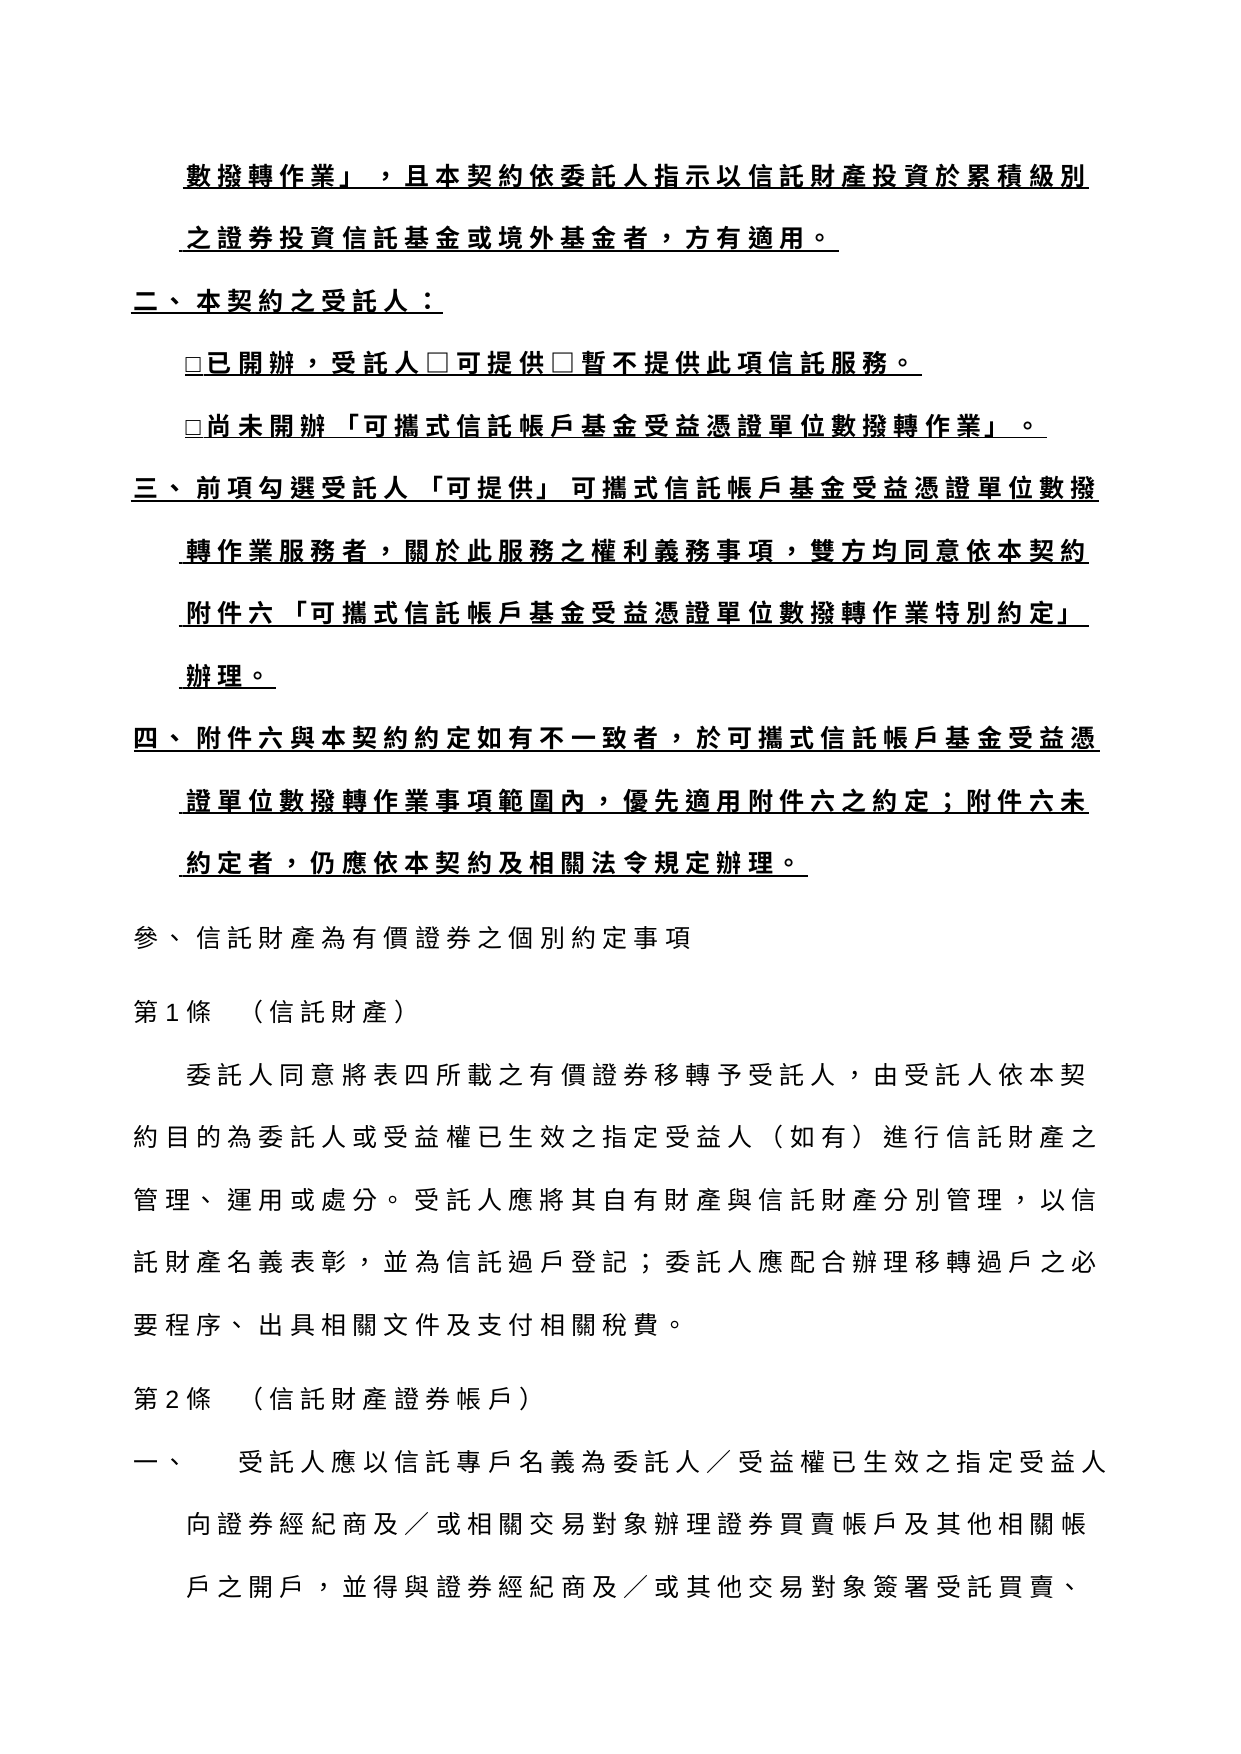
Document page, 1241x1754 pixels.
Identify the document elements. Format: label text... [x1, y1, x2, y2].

table_cell 數撥轉作業」，且本契約依委託人指示以信託財產投資於累積級別之證券投資信託基金或境外基金者，方有適用。 二、本契約之受託人： □已開辦，受託人□可提供□暫不提供此項信託服務。 □尚未開辦「可攜式信託帳戶基金受益憑證單位數撥轉作業」。 三、前項勾選受託人「可提供」可攜式信託帳戶基金受益憑證單位數撥轉作業服務者，關於此服務之權利義務事項，雙方均同意依本契約附件六「可攜式信託帳戶基金受益憑證單位數撥轉作業特別約定」辦理。 四、附件六與本契約約定如有不一致者，於可攜式信託帳戶基金受益憑證單位數撥轉作業事項範圍內，優先適用附件六之約定；附件六未約定者，仍應依本契約及相關法令規定辦理。 [120, 127, 1120, 889]
table_cell 第2條 （信託財產證券帳戶） 一、 受託人應以信託專戶名義為委託人／受益權已生效之指定受益人向證券經紀商及／或相關交易對象辦理證券買賣帳戶及其他相關帳戶之開戶，並得與證券經紀商及／或其他交易對象簽署受託買賣、 [120, 1350, 1120, 1612]
table_cell 參、信託財產為有價證券之個別約定事項 [120, 889, 1120, 963]
table_cell 第1條 （信託財產） 委託人同意將表四所載之有價證券移轉予受託人，由受託人依本契約目的為委託人或受益權已生效之指定受益人（如有）進行信託財產之管理、運用或處分。受託人應將其自有財產與信託財產分別管理，以信託財產名義表彰，並為信託過戶登記；委託人應配合辦理移轉過戶之必要程序、出具相關文件及支付相關稅費。 [120, 963, 1120, 1350]
